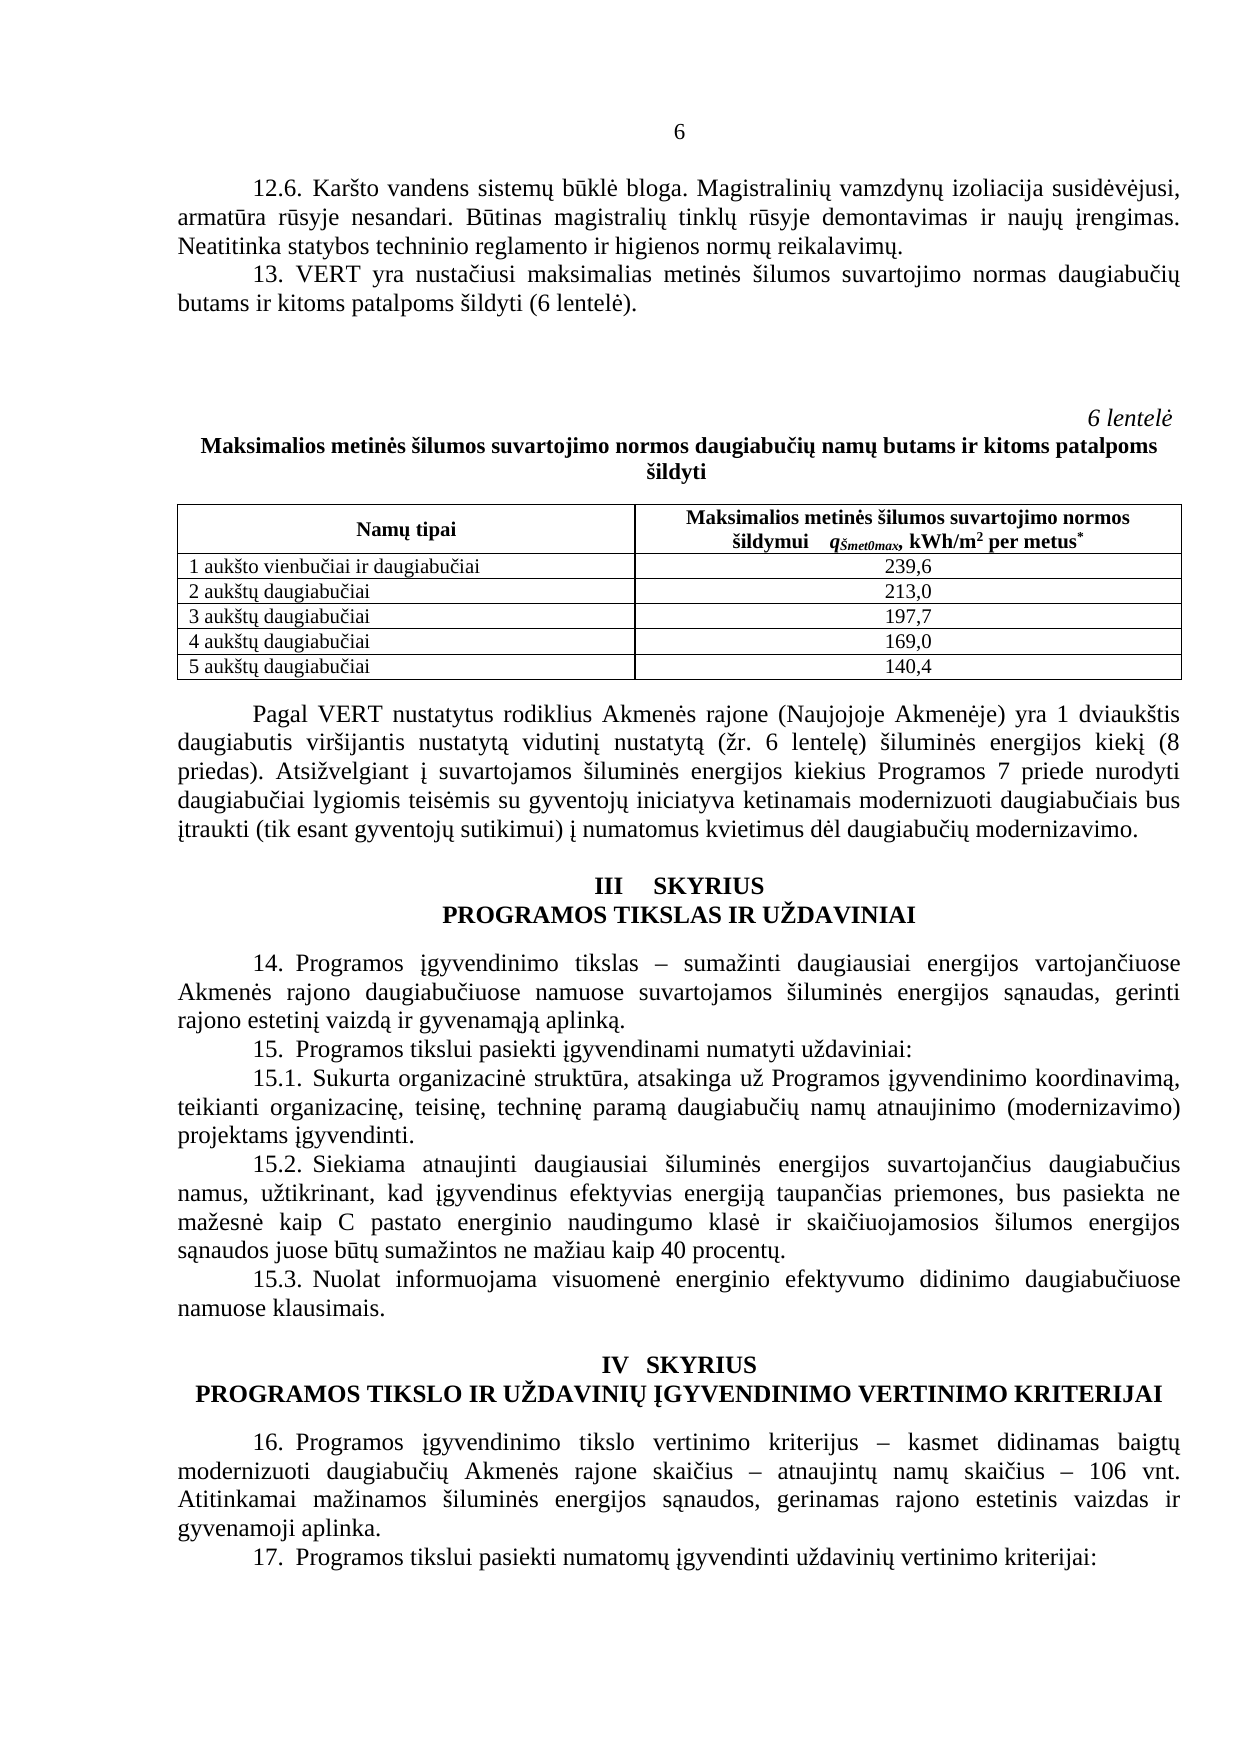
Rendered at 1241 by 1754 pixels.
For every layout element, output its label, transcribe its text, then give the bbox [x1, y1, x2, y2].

table_cell 140,4 [636, 655, 1181, 678]
table_cell 5 aukštų daugiabučiai [178, 655, 634, 678]
table_cell 197,7 [636, 604, 1181, 628]
text IV SKYRIUS [177, 1350, 1181, 1379]
text 15.2. Siekiama atnaujinti daugiausiai šiluminės energijos suvartojančius daugiabučius namus, užtikrinant, kad įgyvendinus efektyvias energiją taupančias priemones, bus pasiekta ne mažesnė kaip C pastato energinio naudingumo klasė ir skaičiuojamosios šilumos energijos sąnaudos juose būtų sumažintos ne mažiau kaip 40 procentų. [177, 1149, 1181, 1264]
text Maksimalios metinės šilumos suvartojimo normos daugiabučių namų butams ir kitoms patalpoms šildyti [177, 432, 1181, 485]
table_cell 213,0 [636, 579, 1181, 603]
text 12.6. Karšto vandens sistemų būklė bloga. Magistralinių vamzdynų izoliacija susidėvėjusi, armatūra rūsyje nesandari. Būtinas magistralių tinklų rūsyje demontavimas ir naujų įrengimas. Neatitinka statybos techninio reglamento ir higienos normų reikalavimų. [177, 173, 1181, 259]
table_cell 239,6 [636, 554, 1181, 578]
text Pagal VERT nustatytus rodiklius Akmenės rajone (Naujojoje Akmenėje) yra 1 dviaukštis daugiabutis viršijantis nustatytą vidutinį nustatytą (žr. 6 lentelę) šiluminės energijos kiekį (8 priedas). Atsižvelgiant į suvartojamos šiluminės energijos kiekius Programos 7 priede nurodyti daugiabučiai lygiomis teisėmis su gyventojų iniciatyva ketinamais modernizuoti daugiabučiais bus įtraukti (tik esant gyventojų sutikimui) į numatomus kvietimus dėl daugiabučių modernizavimo. [177, 699, 1181, 842]
text 17. Programos tikslui pasiekti numatomų įgyvendinti uždavinių vertinimo kriterijai: [177, 1542, 1181, 1571]
table_header Namų tipai [178, 505, 634, 553]
text 15. Programos tikslui pasiekti įgyvendinami numatyti uždaviniai: [177, 1034, 1181, 1063]
text PROGRAMOS TIKSLAS IR UŽDAVINIAI [177, 900, 1181, 929]
text 14. Programos įgyvendinimo tikslas – sumažinti daugiausiai energijos vartojančiuose Akmenės rajono daugiabučiuose namuose suvartojamos šiluminės energijos sąnaudas, gerinti rajono estetinį vaizdą ir gyvenamąją aplinką. [177, 948, 1181, 1034]
table_cell 3 aukštų daugiabučiai [178, 604, 634, 628]
text 15.1. Sukurta organizacinė struktūra, atsakinga už Programos įgyvendinimo koordinavimą, teikianti organizacinę, teisinę, techninę paramą daugiabučių namų atnaujinimo (modernizavimo) projektams įgyvendinti. [177, 1063, 1181, 1149]
table_header Maksimalios metinės šilumos suvartojimo normos šildymui qŠmet0max, kWh/m2 per metus* [636, 505, 1181, 553]
text 6 lentelė [177, 403, 1181, 432]
text 16. Programos įgyvendinimo tikslo vertinimo kriterijus – kasmet didinamas baigtų modernizuoti daugiabučių Akmenės rajone skaičius – atnaujintų namų skaičius – 106 vnt. Atitinkamai mažinamos šiluminės energijos sąnaudos, gerinamas rajono estetinis vaizdas ir gyvenamoji aplinka. [177, 1427, 1181, 1542]
table_cell 1 aukšto vienbučiai ir daugiabučiai [178, 554, 634, 578]
table_cell 2 aukštų daugiabučiai [178, 579, 634, 603]
text 13. VERT yra nustačiusi maksimalias metinės šilumos suvartojimo normas daugiabučių butams ir kitoms patalpoms šildyti (6 lentelė). [177, 259, 1181, 317]
table_cell 169,0 [636, 629, 1181, 653]
table_cell 4 aukštų daugiabučiai [178, 629, 634, 653]
text PROGRAMOS TIKSLO IR UŽDAVINIŲ ĮGYVENDINIMO VERTINIMO KRITERIJAI [177, 1379, 1181, 1408]
text III SKYRIUS [177, 871, 1181, 900]
text 15.3. Nuolat informuojama visuomenė energinio efektyvumo didinimo daugiabučiuose namuose klausimais. [177, 1264, 1181, 1322]
